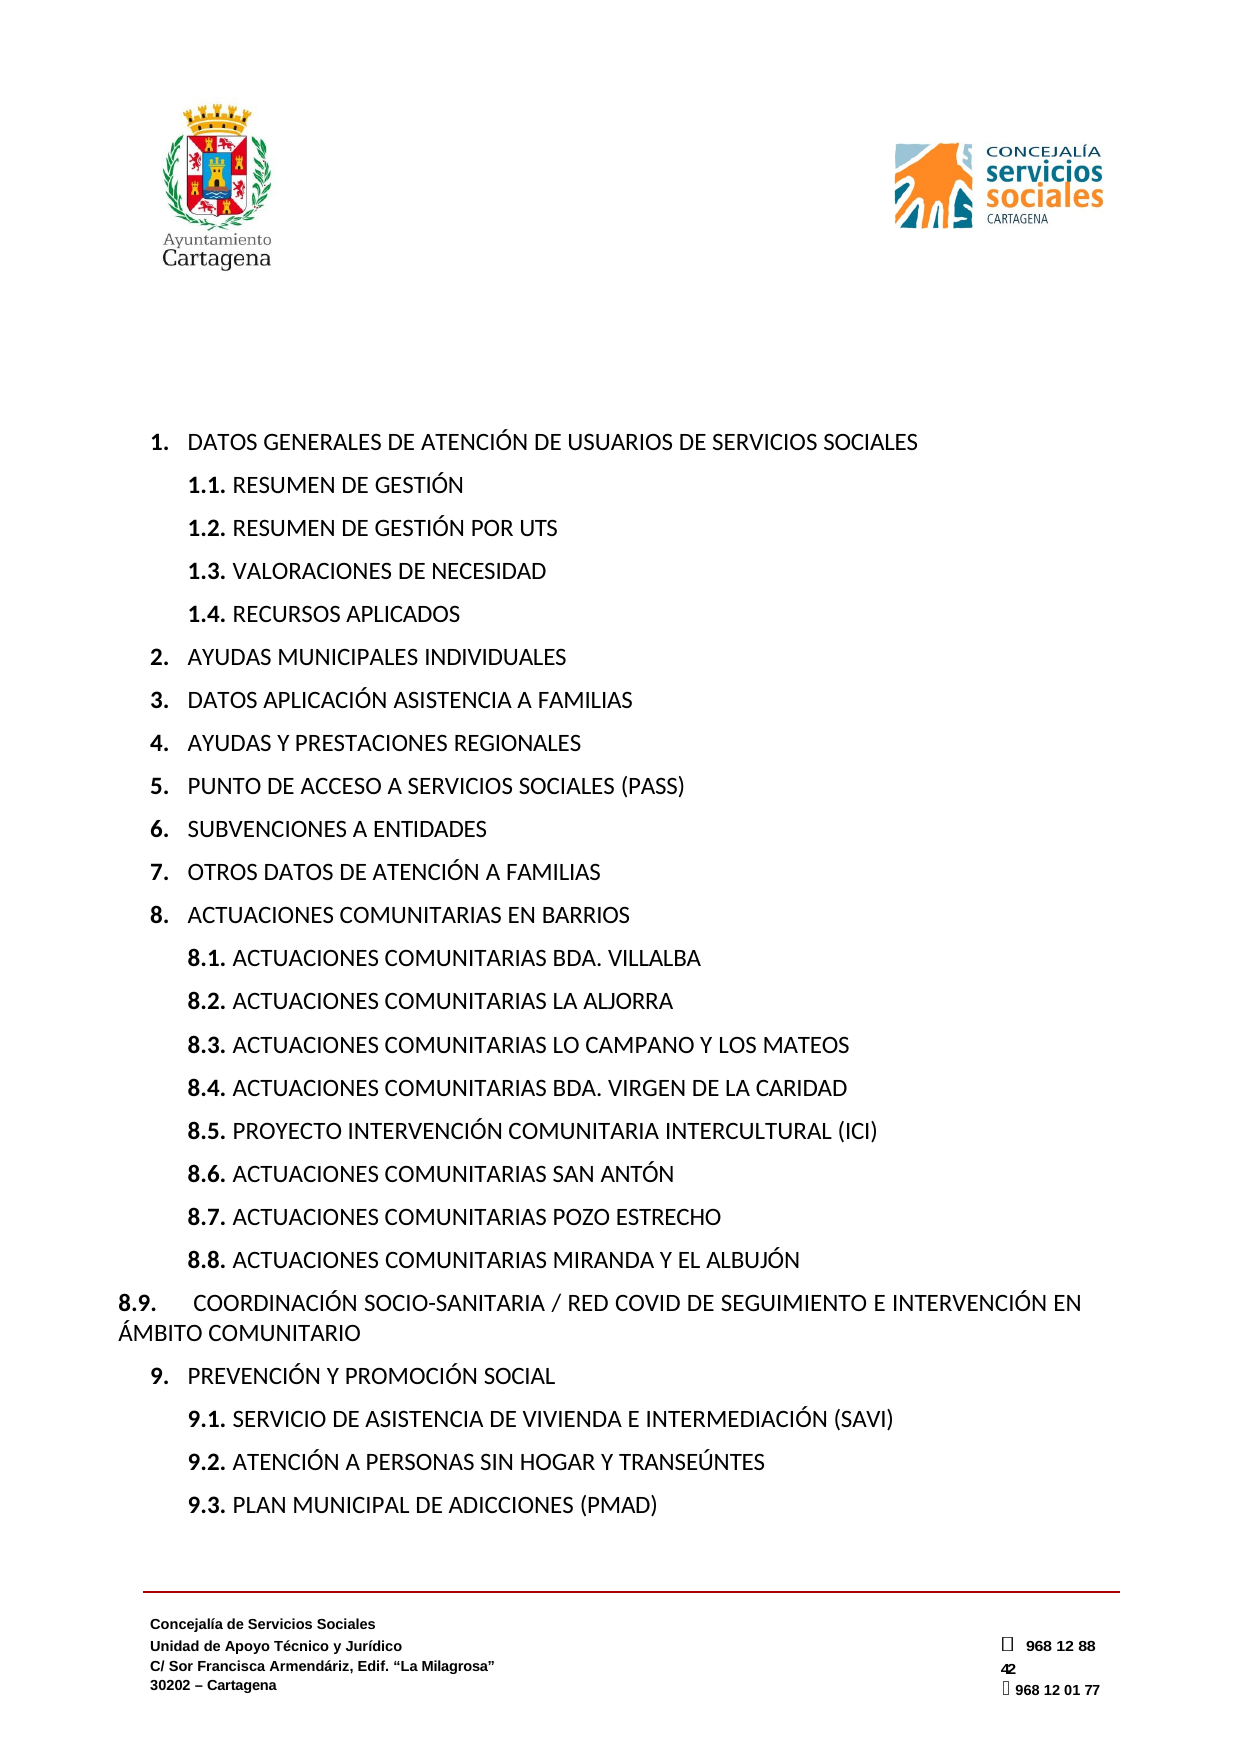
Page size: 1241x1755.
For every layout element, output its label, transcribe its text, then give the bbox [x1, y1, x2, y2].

list DATOS APLICACIÓN ASISTENCIA A FAMILIAS [150, 684, 1152, 715]
list AYUDAS MUNICIPALES INDIVIDUALES [150, 642, 1152, 672]
list PROYECTO INTERVENCIÓN COMUNITARIA INTERCULTURAL (ICI) [187, 1115, 1152, 1145]
list SUBVENCIONES A ENTIDADES [150, 813, 1152, 844]
list ACTUACIONES COMUNITARIAS LA ALJORRA [187, 986, 1152, 1016]
list ACTUACIONES COMUNITARIAS BDA. VILLALBA [187, 942, 1152, 973]
list COORDINACIÓN SOCIO-SANITARIA / RED COVID DE SEGUIMIENTO E INTERVENCIÓN EN ÁMBITO COMUNITARIO [118, 1287, 1082, 1348]
list ACTUACIONES COMUNITARIAS EN BARRIOS [150, 899, 1152, 930]
list ATENCIÓN A PERSONAS SIN HOGAR Y TRANSEÚNTES [187, 1446, 1152, 1477]
list RESUMEN DE GESTIÓN [187, 469, 1152, 500]
list VALORACIONES DE NECESIDAD [187, 556, 1152, 586]
list AYUDAS Y PRESTACIONES REGIONALES [150, 727, 1152, 758]
list RESUMEN DE GESTIÓN POR UTS [187, 512, 1152, 543]
list DATOS GENERALES DE ATENCIÓN DE USUARIOS DE SERVICIOS SOCIALES [150, 426, 1152, 457]
list PUNTO DE ACCESO A SERVICIOS SOCIALES (PASS) [150, 771, 1152, 801]
list ACTUACIONES COMUNITARIAS BDA. VIRGEN DE LA CARIDAD [187, 1072, 1152, 1102]
list SERVICIO DE ASISTENCIA DE VIVIENDA E INTERMEDIACIÓN (SAVI) [187, 1403, 1152, 1434]
list ACTUACIONES COMUNITARIAS SAN ANTÓN [187, 1158, 1152, 1188]
list RECURSOS APLICADOS [187, 598, 1152, 629]
list OTROS DATOS DE ATENCIÓN A FAMILIAS [150, 857, 1152, 887]
list ACTUACIONES COMUNITARIAS MIRANDA Y EL ALBUJÓN [187, 1244, 1152, 1274]
list PLAN MUNICIPAL DE ADICCIONES (PMAD) [187, 1489, 1152, 1520]
list ACTUACIONES COMUNITARIAS POZO ESTRECHO [187, 1201, 1152, 1231]
list ACTUACIONES COMUNITARIAS LO CAMPANO Y LOS MATEOS [187, 1029, 1152, 1059]
list PREVENCIÓN Y PROMOCIÓN SOCIAL [150, 1360, 1152, 1391]
